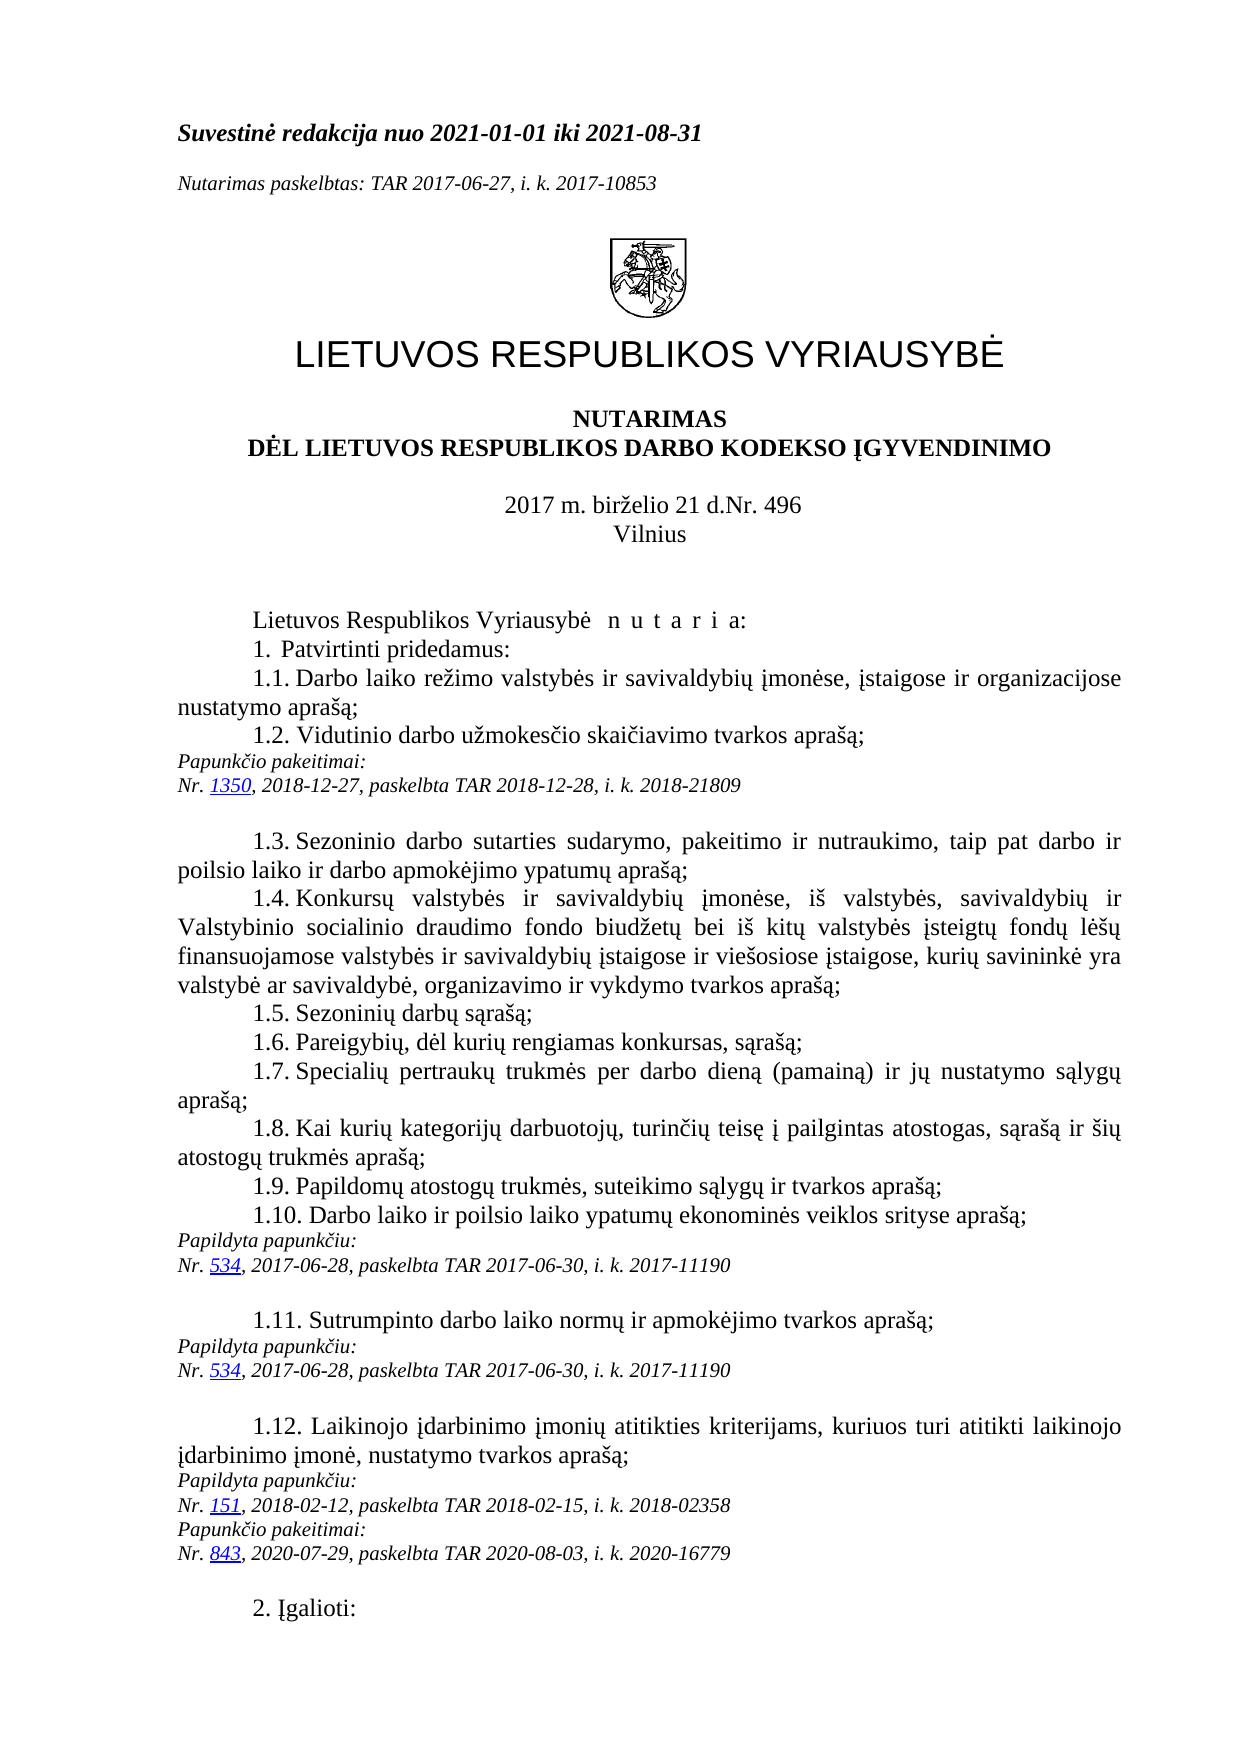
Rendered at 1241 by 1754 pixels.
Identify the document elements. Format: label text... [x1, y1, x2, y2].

text Papunkčio pakeitimai: [177, 1517, 1122, 1541]
text 1.10. Darbo laiko ir poilsio laiko ypatumų ekonominės veiklos srityse aprašą; [177, 1200, 1122, 1228]
text 1.1. Darbo laiko režimo valstybės ir savivaldybių įmonėse, įstaigose ir organizacijose nustatymo aprašą; [177, 663, 1122, 720]
text Papildyta papunkčiu: [177, 1468, 1122, 1492]
text Nr. 534, 2017-06-28, paskelbta TAR 2017-06-30, i. k. 2017-11190 [177, 1358, 1122, 1382]
text Nr. 151, 2018-02-12, paskelbta TAR 2018-02-15, i. k. 2018-02358 [177, 1492, 1122, 1517]
text 1.7. Specialių pertraukų trukmės per darbo dieną (pamainą) ir jų nustatymo sąlygų aprašą; [177, 1056, 1122, 1113]
text Nr. 843, 2020-07-29, paskelbta TAR 2020-08-03, i. k. 2020-16779 [177, 1541, 1122, 1565]
text 1.6. Pareigybių, dėl kurių rengiamas konkursas, sąrašą; [177, 1027, 1122, 1056]
text Lietuvos Respublikos Vyriausybė [177, 332, 1122, 375]
text 2. Įgalioti: [177, 1593, 1122, 1622]
text Papunkčio pakeitimai: [177, 749, 1122, 773]
text Papildyta papunkčiu: [177, 1334, 1122, 1358]
text 1. Patvirtinti pridedamus: [177, 634, 1122, 663]
text Nr. 534, 2017-06-28, paskelbta TAR 2017-06-30, i. k. 2017-11190 [177, 1252, 1122, 1277]
text Nutarimas paskelbtas: TAR 2017-06-27, i. k. 2017-10853 [177, 171, 1122, 195]
text 2017 m. birželio 21 d.Nr. 496 [177, 490, 1122, 519]
text 1.3. Sezoninio darbo sutarties sudarymo, pakeitimo ir nutraukimo, taip pat darbo ir poilsio laiko ir darbo apmokėjimo ypatumų aprašą; [177, 826, 1122, 883]
text Lietuvos Respublikos Vyriausybė nutaria: [177, 605, 1122, 634]
text DĖL LIETUVOS RESPUBLIKOS DARBO KODEKSO ĮGYVENDINIMO [177, 433, 1122, 462]
text Papildyta papunkčiu: [177, 1228, 1122, 1252]
text Vilnius [177, 519, 1122, 548]
text 1.9. Papildomų atostogų trukmės, suteikimo sąlygų ir tvarkos aprašą; [177, 1171, 1122, 1200]
text Nr. 1350, 2018-12-27, paskelbta TAR 2018-12-28, i. k. 2018-21809 [177, 773, 1122, 797]
text 1.4. Konkursų valstybės ir savivaldybių įmonėse, iš valstybės, savivaldybių ir Valstybinio socialinio draudimo fondo biudžetų bei iš kitų valstybės įsteigtų fondų lėšų finansuojamose valstybės ir savivaldybių įstaigose ir viešosiose įstaigose, kurių savininkė yra valstybė ar savivaldybė, organizavimo ir vykdymo tvarkos aprašą; [177, 883, 1122, 998]
text 1.2. Vidutinio darbo užmokesčio skaičiavimo tvarkos aprašą; [177, 720, 1122, 749]
text 1.12. Laikinojo įdarbinimo įmonių atitikties kriterijams, kuriuos turi atitikti laikinojo įdarbinimo įmonė, nustatymo tvarkos aprašą; [177, 1411, 1122, 1468]
text 1.5. Sezoninių darbų sąrašą; [177, 998, 1122, 1027]
text nutarimas [177, 404, 1122, 433]
text 1.11. Sutrumpinto darbo laiko normų ir apmokėjimo tvarkos aprašą; [177, 1305, 1122, 1334]
text Suvestinė redakcija nuo 2021-01-01 iki 2021-08-31 [177, 118, 1122, 147]
text 1.8. Kai kurių kategorijų darbuotojų, turinčių teisę į pailgintas atostogas, sąrašą ir šių atostogų trukmės aprašą; [177, 1113, 1122, 1171]
